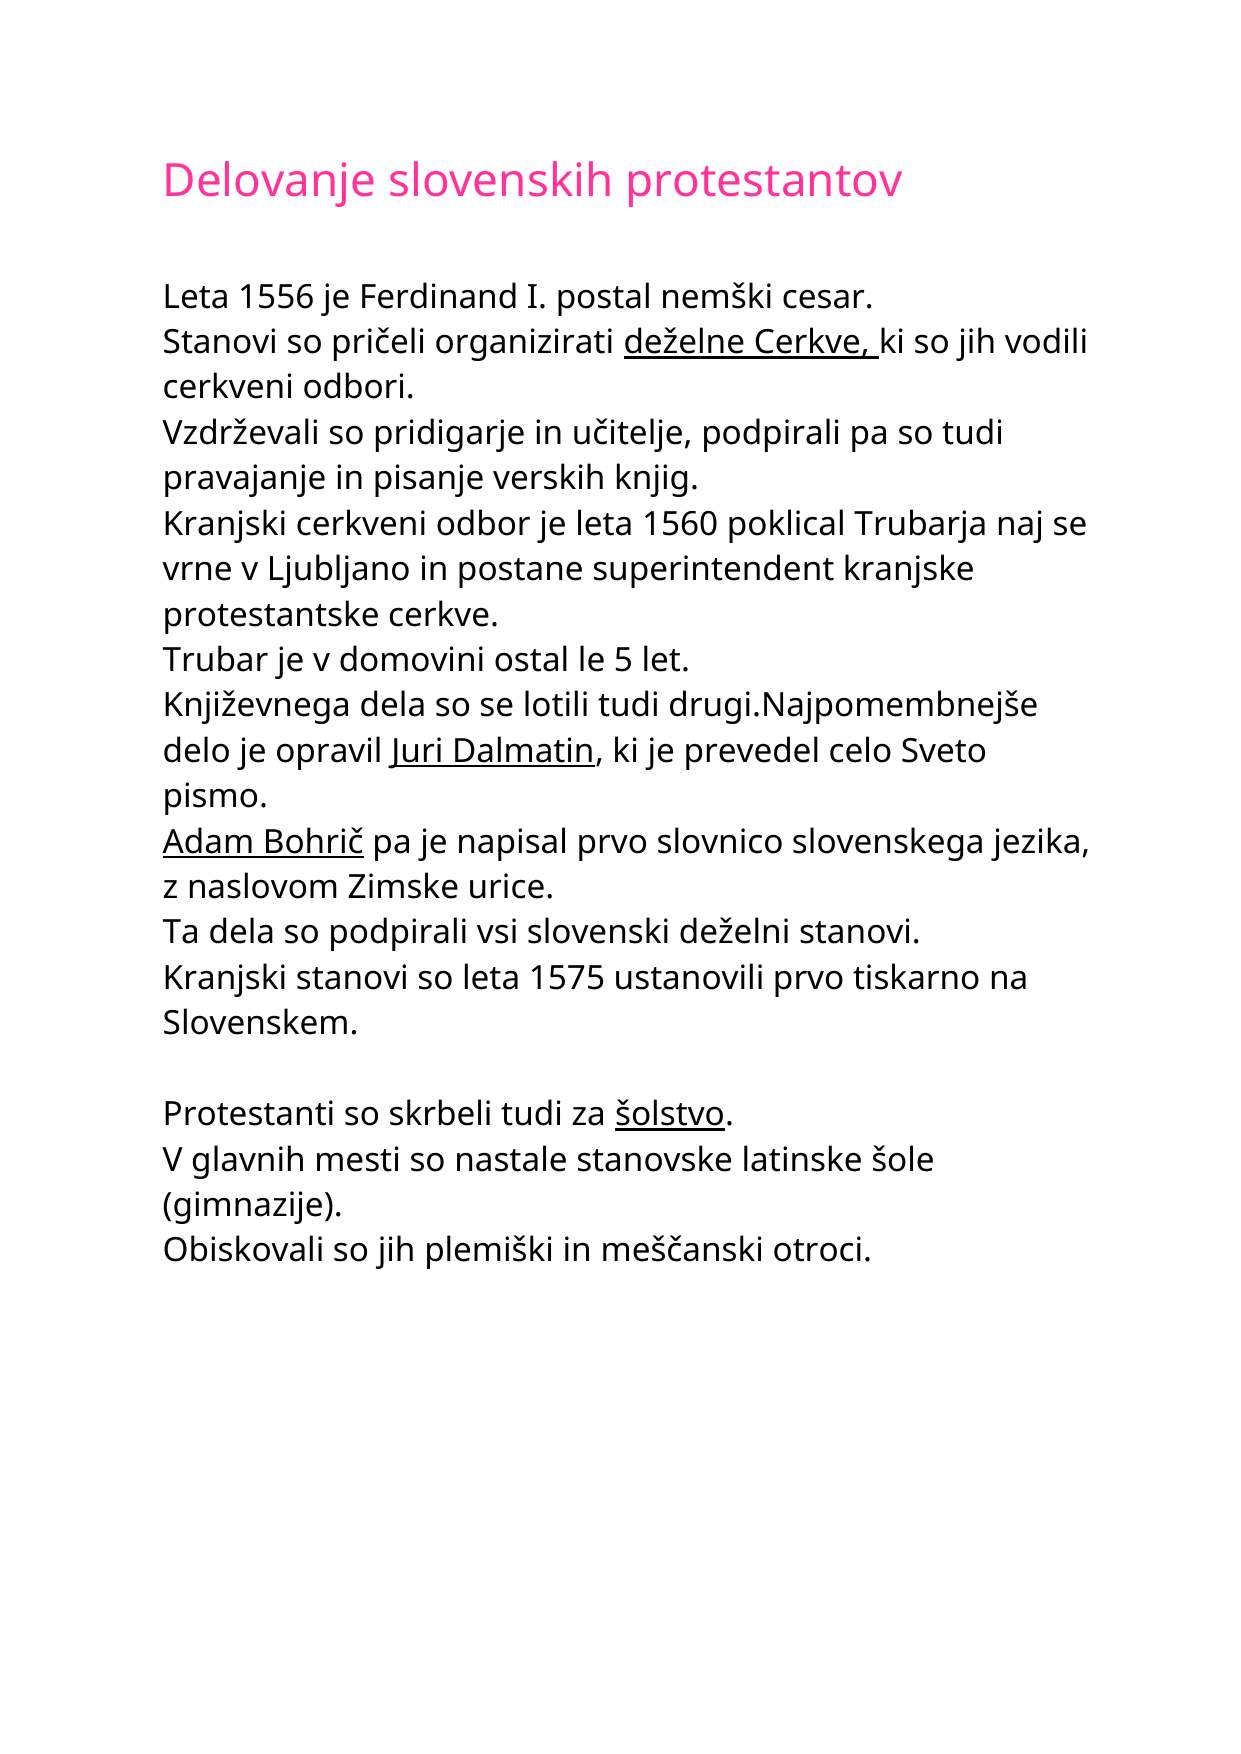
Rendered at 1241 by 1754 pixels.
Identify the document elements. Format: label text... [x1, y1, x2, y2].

text Ta dela so podpirali vsi slovenski deželni stanovi. [162, 908, 1093, 954]
text Književnega dela so se lotili tudi drugi.Najpomembnejše delo je opravil Juri Dalmatin, ki je prevedel celo Sveto pismo. [162, 681, 1093, 817]
text Stanovi so pričeli organizirati deželne Cerkve, ki so jih vodili cerkveni odbori. [162, 318, 1093, 409]
text Obiskovali so jih plemiški in meščanski otroci. [162, 1226, 1093, 1272]
text Protestanti so skrbeli tudi za šolstvo. [162, 1090, 1093, 1135]
text V glavnih mesti so nastale stanovske latinske šole (gimnazije). [162, 1135, 1093, 1226]
text Kranjski stanovi so leta 1575 ustanovili prvo tiskarno na Slovenskem. [162, 954, 1093, 1044]
text Adam Bohrič pa je napisal prvo slovnico slovenskega jezika, z naslovom Zimske urice. [162, 817, 1093, 908]
text Trubar je v domovini ostal le 5 let. [162, 636, 1093, 681]
text Leta 1556 je Ferdinand I. postal nemški cesar. [162, 272, 1093, 318]
text Kranjski cerkveni odbor je leta 1560 poklical Trubarja naj se vrne v Ljubljano in postane superintendent kranjske protestantske cerkve. [162, 499, 1093, 636]
text Vzdrževali so pridigarje in učitelje, podpirali pa so tudi pravajanje in pisanje verskih knjig. [162, 409, 1093, 499]
text Delovanje slovenskih protestantov [162, 148, 1093, 210]
